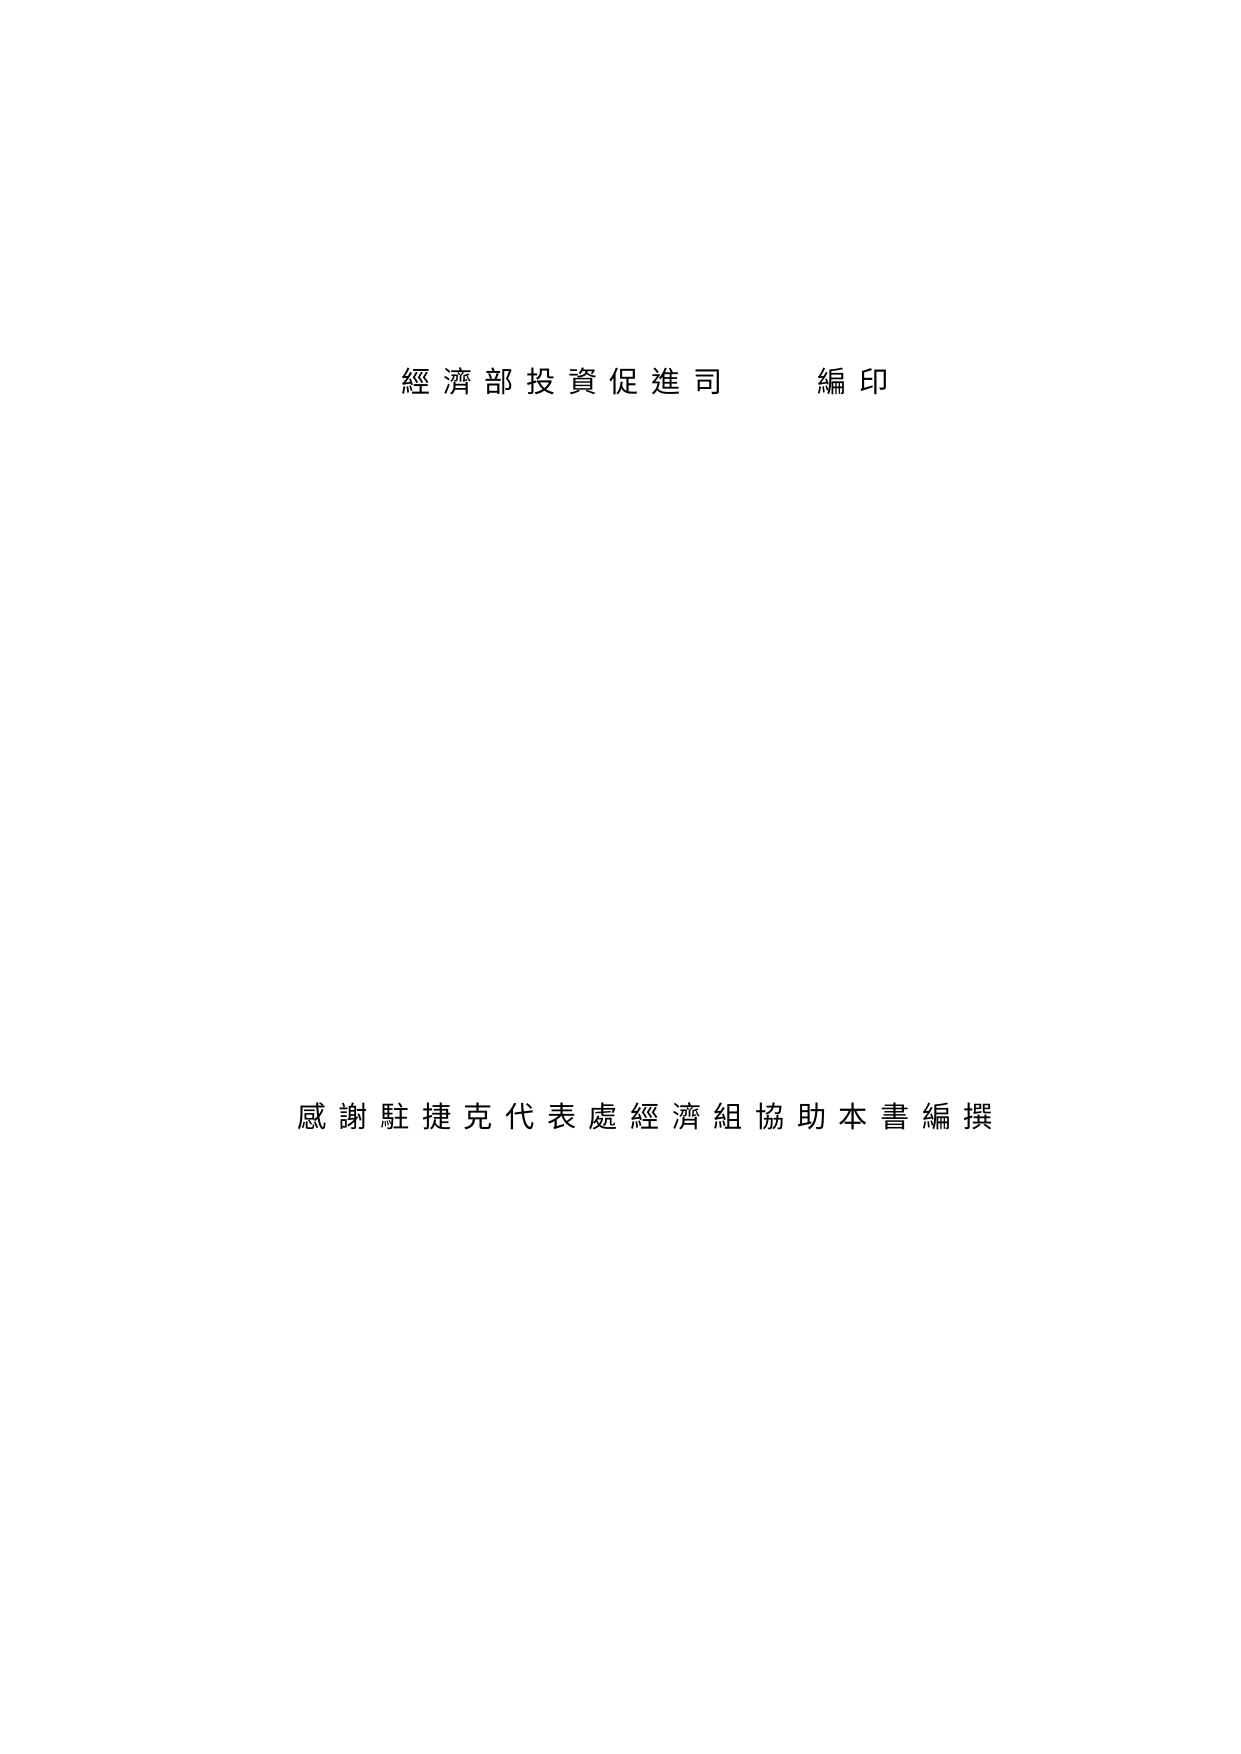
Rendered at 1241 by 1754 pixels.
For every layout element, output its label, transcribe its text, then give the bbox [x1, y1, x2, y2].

table_cell 感謝駐捷克代表處經濟組協助本書編撰 [183, 1074, 1068, 1136]
table_cell 經濟部投資促進司 編印 [183, 236, 1068, 1073]
